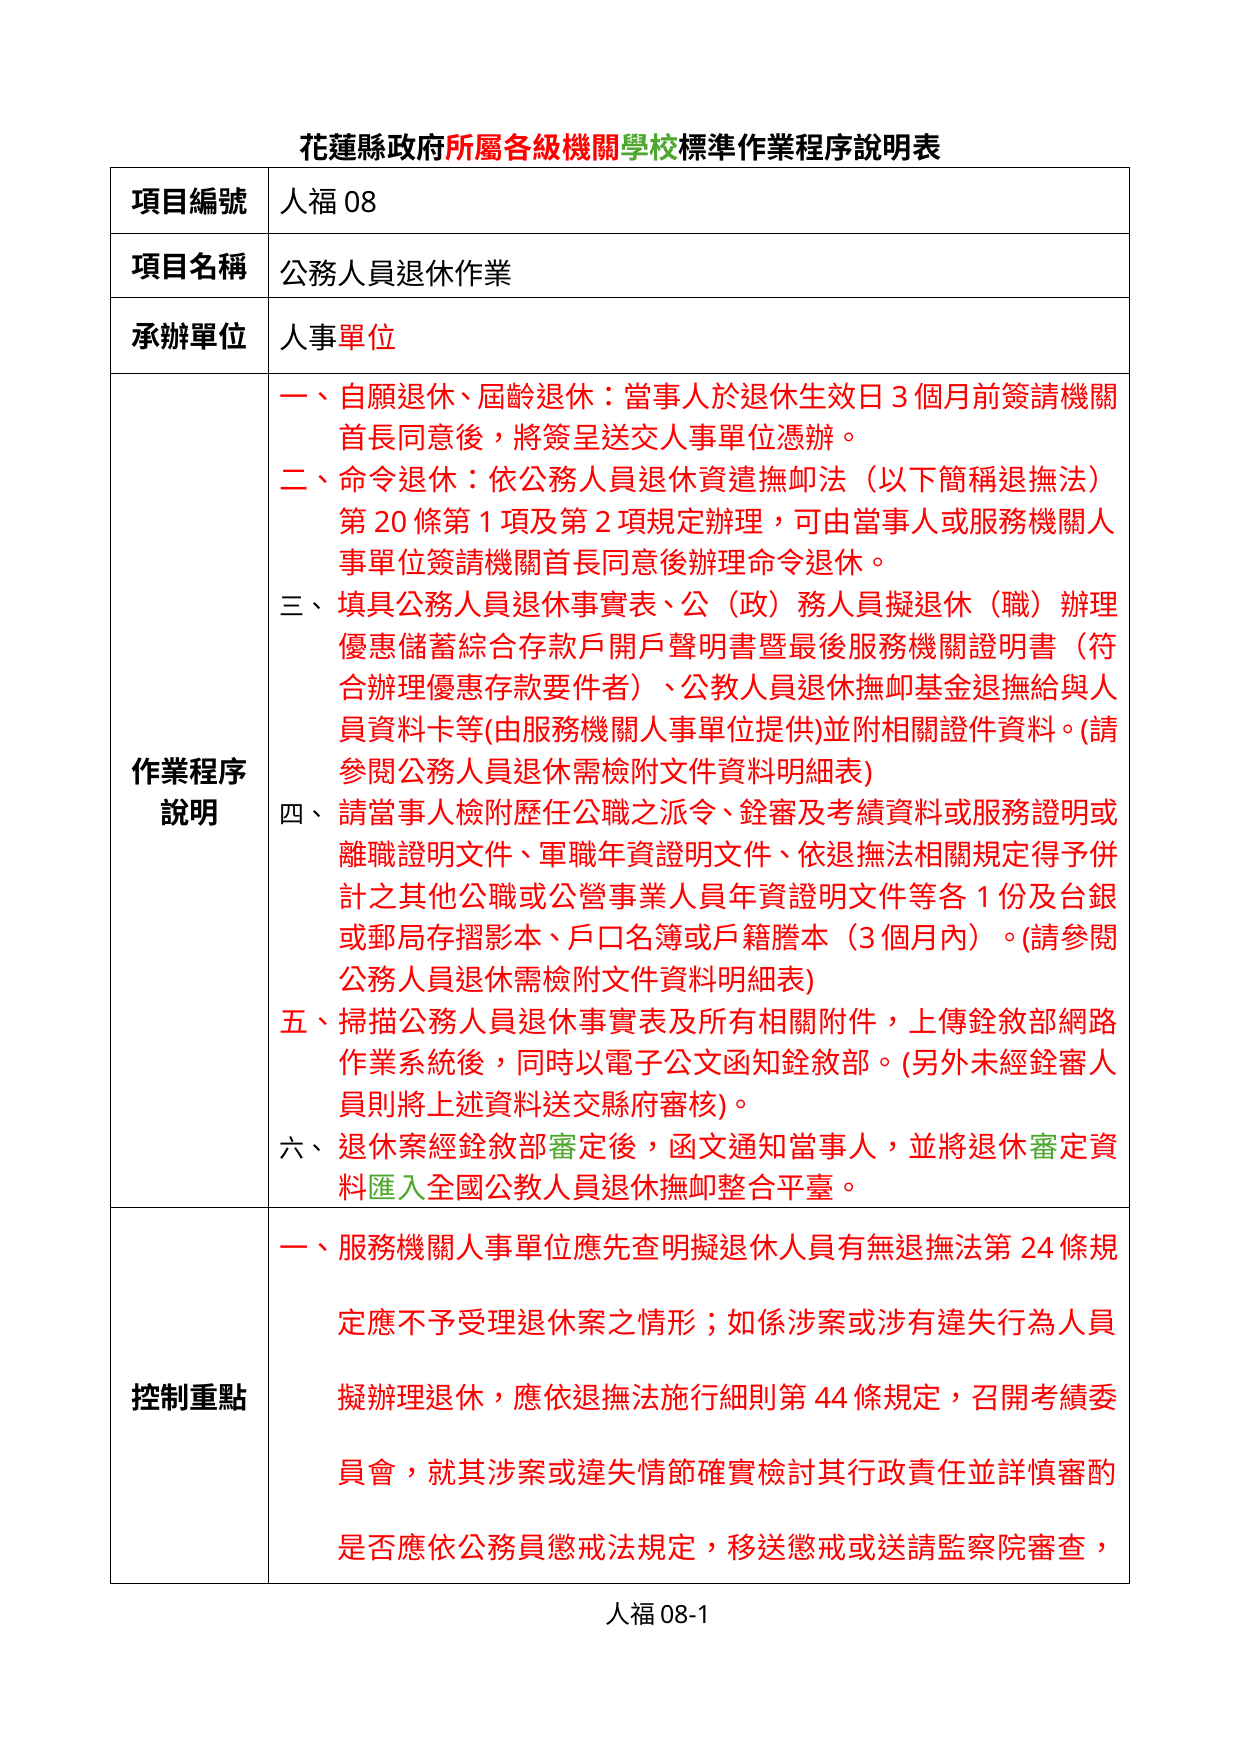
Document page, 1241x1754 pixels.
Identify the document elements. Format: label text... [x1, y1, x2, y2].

table_cell 自願退休、屆齡退休：當事人於退休生效日3個月前簽請機關首長同意後，將簽呈送交人事單位憑辦。 命令退休：依公務人員退休資遣撫卹法（以下簡稱退撫法）第20條第1項及第2項規定辦理，可由當事人或服務機關人事單位簽請機關首長同意後辦理命令退休。 填具公務人員退休事實表、公（政）務人員擬退休（職）辦理優惠儲蓄綜合存款戶開戶聲明書暨最後服務機關證明書（符合辦理優惠存款要件者）、公教人員退休撫卹基金退撫給與人員資料卡等(由服務機關人事單位提供)並附相關證件資料。(請參閱公務人員退休需檢附文件資料明細表) 請當事人檢附歷任公職之派令、銓審及考績資料或服務證明或離職證明文件、軍職年資證明文件、依退撫法相關規定得予併計之其他公職或公營事業人員年資證明文件等各1份及台銀或郵局存摺影本、戶口名簿或戶籍謄本（3個月內）。(請參閱公務人員退休需檢附文件資料明細表) 掃描公務人員退休事實表及所有相關附件，上傳銓敘部網路作業系統後，同時以電子公文函知銓敘部。(另外未經銓審人員則將上述資料送交縣府審核)。 退休案經銓敘部審定後，函文通知當事人，並將退休審定資料匯入全國公教人員退休撫卹整合平臺。 [269, 374, 1129, 1207]
text 花蓮縣政府所屬各級機關學校標準作業程序說明表 [118, 125, 1122, 167]
table_cell 項目名稱 [111, 234, 268, 297]
table_cell 承辦單位 [111, 298, 268, 373]
table_cell 一、服務機關人事單位應先查明擬退休人員有無退撫法第24條規定應不予受理退休案之情形；如係涉案或涉有違失行為人員擬辦理退休，應依退撫法施行細則第44條規定，召開考績委員會，就其涉案或違失情節確實檢討其行政責任並詳慎審酌是否應依公務員懲戒法規定，移送懲戒或送請監察院審查， [269, 1208, 1129, 1583]
table_cell 作業程序說明 [111, 374, 268, 1207]
table_header 人福08 [269, 168, 1129, 233]
table_cell 控制重點 [111, 1208, 268, 1583]
table_cell 公務人員退休作業 [269, 234, 1129, 297]
table_cell 人事單位 [269, 298, 1129, 373]
table_header 項目編號 [111, 168, 268, 233]
